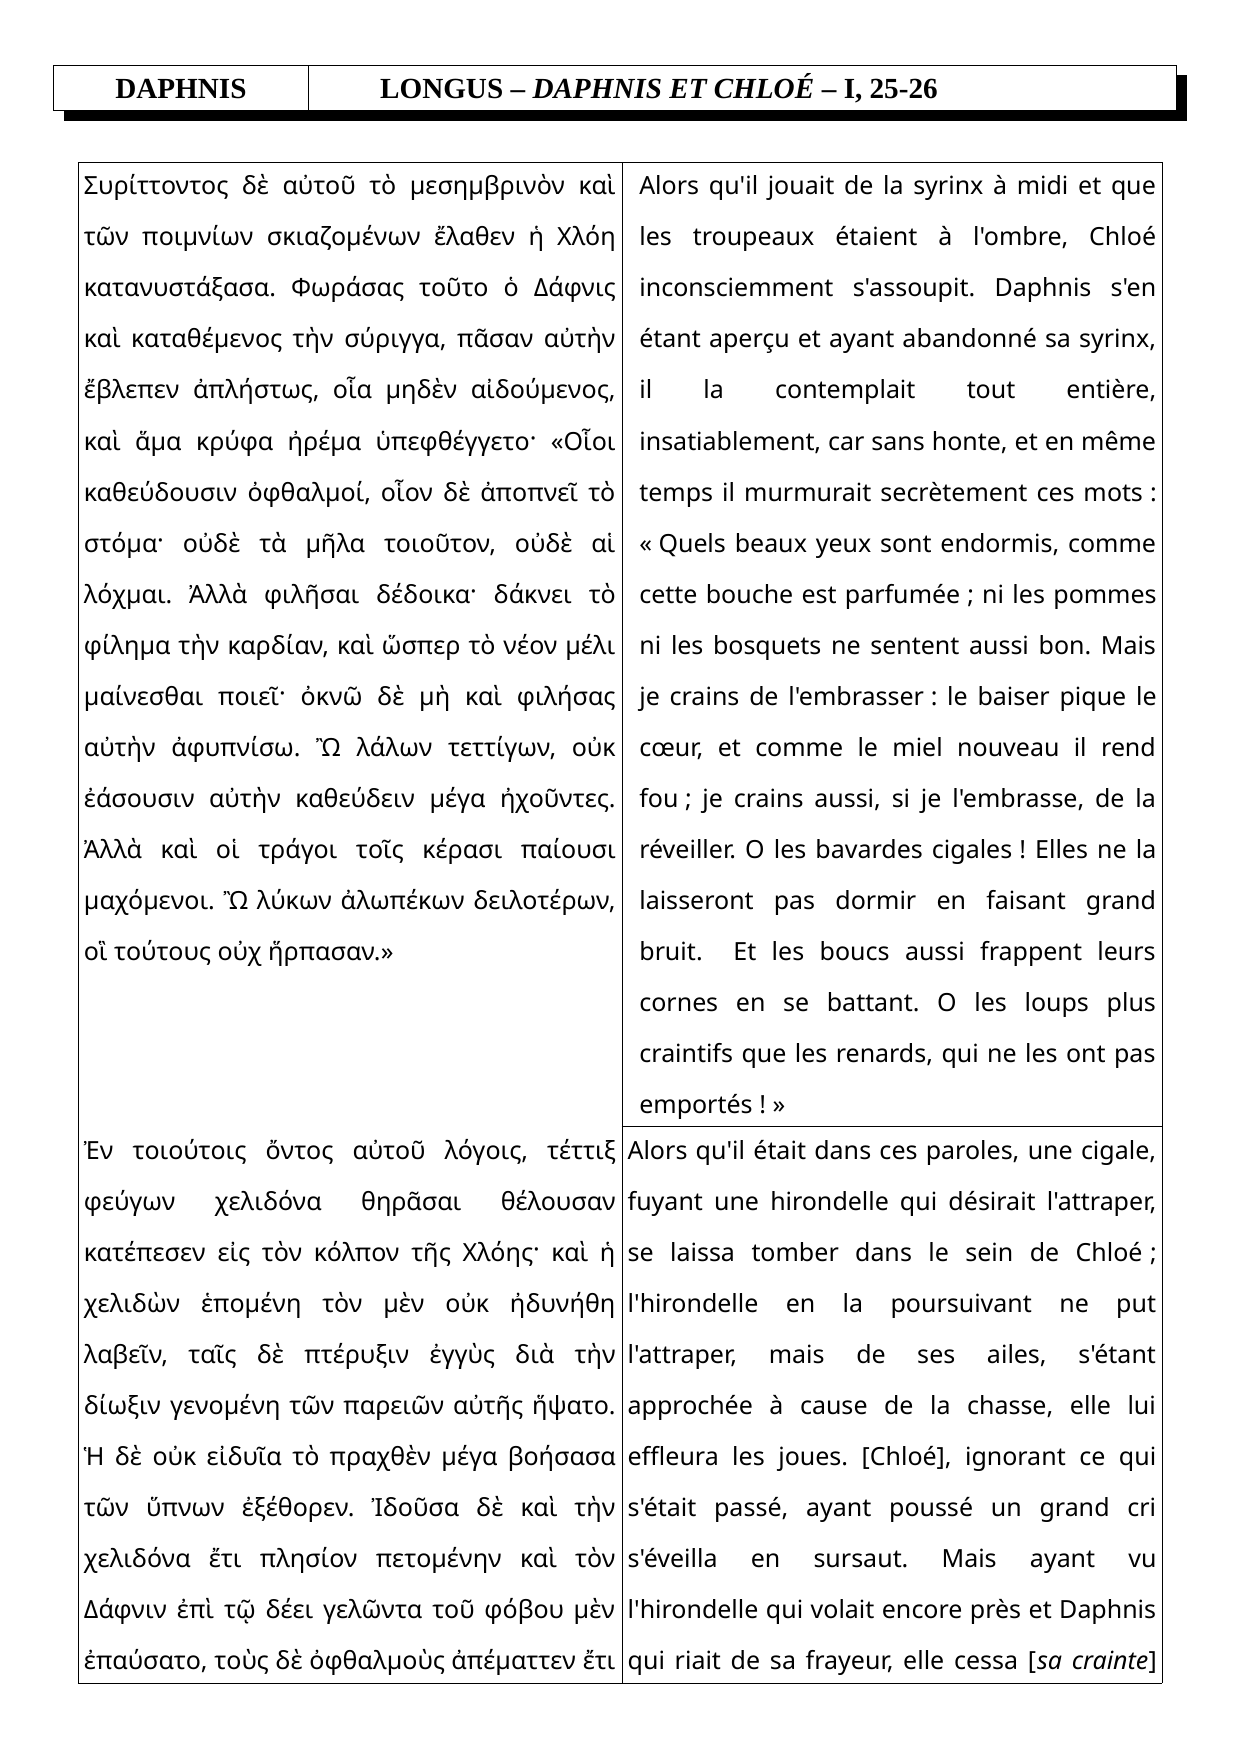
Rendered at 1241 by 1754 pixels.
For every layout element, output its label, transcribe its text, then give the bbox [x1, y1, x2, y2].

table_header Alors qu'il jouait de la syrinx à midi et que les troupeaux étaient à l'ombre, Chloé inconsciemment s'assoupit. Daphnis s'en étant aperçu et ayant abandonné sa syrinx, il la contemplait tout entière, insatiablement, car sans honte, et en même temps il murmurait secrètement ces mots : « Quels beaux yeux sont endormis, comme cette bouche est parfumée ; ni les pommes ni les bosquets ne sentent aussi bon. Mais je crains de l'embrasser : le baiser pique le cœur, et comme le miel nouveau il rend fou ; je crains aussi, si je l'embrasse, de la réveiller. O les bavardes cigales ! Elles ne la laisseront pas dormir en faisant grand bruit. Et les boucs aussi frappent leurs cornes en se battant. O les loups plus craintifs que les renards, qui ne les ont pas emportés ! » [623, 163, 1162, 1126]
table_header daphnis [54, 66, 308, 110]
table_cell Alors qu'il était dans ces paroles, une cigale, fuyant une hirondelle qui désirait l'attraper, se laissa tomber dans le sein de Chloé ; l'hirondelle en la poursuivant ne put l'attraper, mais de ses ailes, s'étant approchée à cause de la chasse, elle lui effleura les joues. [Chloé], ignorant ce qui s'était passé, ayant poussé un grand cri s'éveilla en sursaut. Mais ayant vu l'hirondelle qui volait encore près et Daphnis qui riait de sa frayeur, elle cessa [sa crainte] [623, 1127, 1162, 1682]
table_header Συρίττοντος δὲ αὐτοῦ τὸ μεσημβρινὸν καὶ τῶν ποιμνίων σκιαζομένων ἔλαθεν ἡ Χλόη κατανυστάξασα. Φωράσας τοῦτο ὁ Δάφνις καὶ καταθέμενος τὴν σύριγγα, πᾶσαν αὐτὴν ἔβλεπεν ἀπλήστως, οἷα μηδὲν αἰδούμενος, καὶ ἅμα κρύφα ἠρέμα ὑπεφθέγγετο· «Oἷοι καθεύδουσιν ὀφθαλμοί, οἷον δὲ ἀποπνεῖ τὸ στόμα· οὐδὲ τὰ μῆλα τοιοῦτον, οὐδὲ αἱ λόχμαι. Ἀλλὰ φιλῆσαι δέδοικα· δάκνει τὸ φίλημα τὴν καρδίαν, καὶ ὥσπερ τὸ νέον μέλι μαίνεσθαι ποιεῖ· ὀκνῶ δὲ μὴ καὶ φιλήσας αὐτὴν ἀφυπνίσω. Ὢ λάλων τεττίγων, οὐκ ἐάσουσιν αὐτὴν καθεύδειν μέγα ἠχοῦντες. Ἀλλὰ καὶ οἱ τράγοι τοῖς κέρασι παίουσι μαχόμενοι. Ὢ λύκων ἀλωπέκων δειλοτέρων, οἳ τούτους οὐχ ἥρπασαν.» [79, 163, 622, 1126]
table_header Longus – daphnis et chloé – I, 25-26 [309, 66, 1176, 110]
table_cell Ἐν τοιούτοις ὄντος αὐτοῦ λόγοις, τέττιξ φεύγων χελιδόνα θηρᾶσαι θέλουσαν κατέπεσεν εἰς τὸν κόλπον τῆς Χλόης· καὶ ἡ χελιδὼν ἑπομένη τὸν μὲν οὐκ ἠδυνήθη λαβεῖν, ταῖς δὲ πτέρυξιν ἐγγὺς διὰ τὴν δίωξιν γενομένη τῶν παρειῶν αὐτῆς ἥψατο. Ἡ δὲ οὐκ εἰδυῖα τὸ πραχθὲν μέγα βοήσασα τῶν ὕπνων ἐξέθορεν. Ἰδοῦσα δὲ καὶ τὴν χελιδόνα ἔτι πλησίον πετομένην καὶ τὸν Δάφνιν ἐπὶ τῷ δέει γελῶντα τοῦ φόβου μὲν ἐπαύσατο, τοὺς δὲ ὀφθαλμοὺς ἀπέματτεν ἔτι [79, 1126, 622, 1682]
